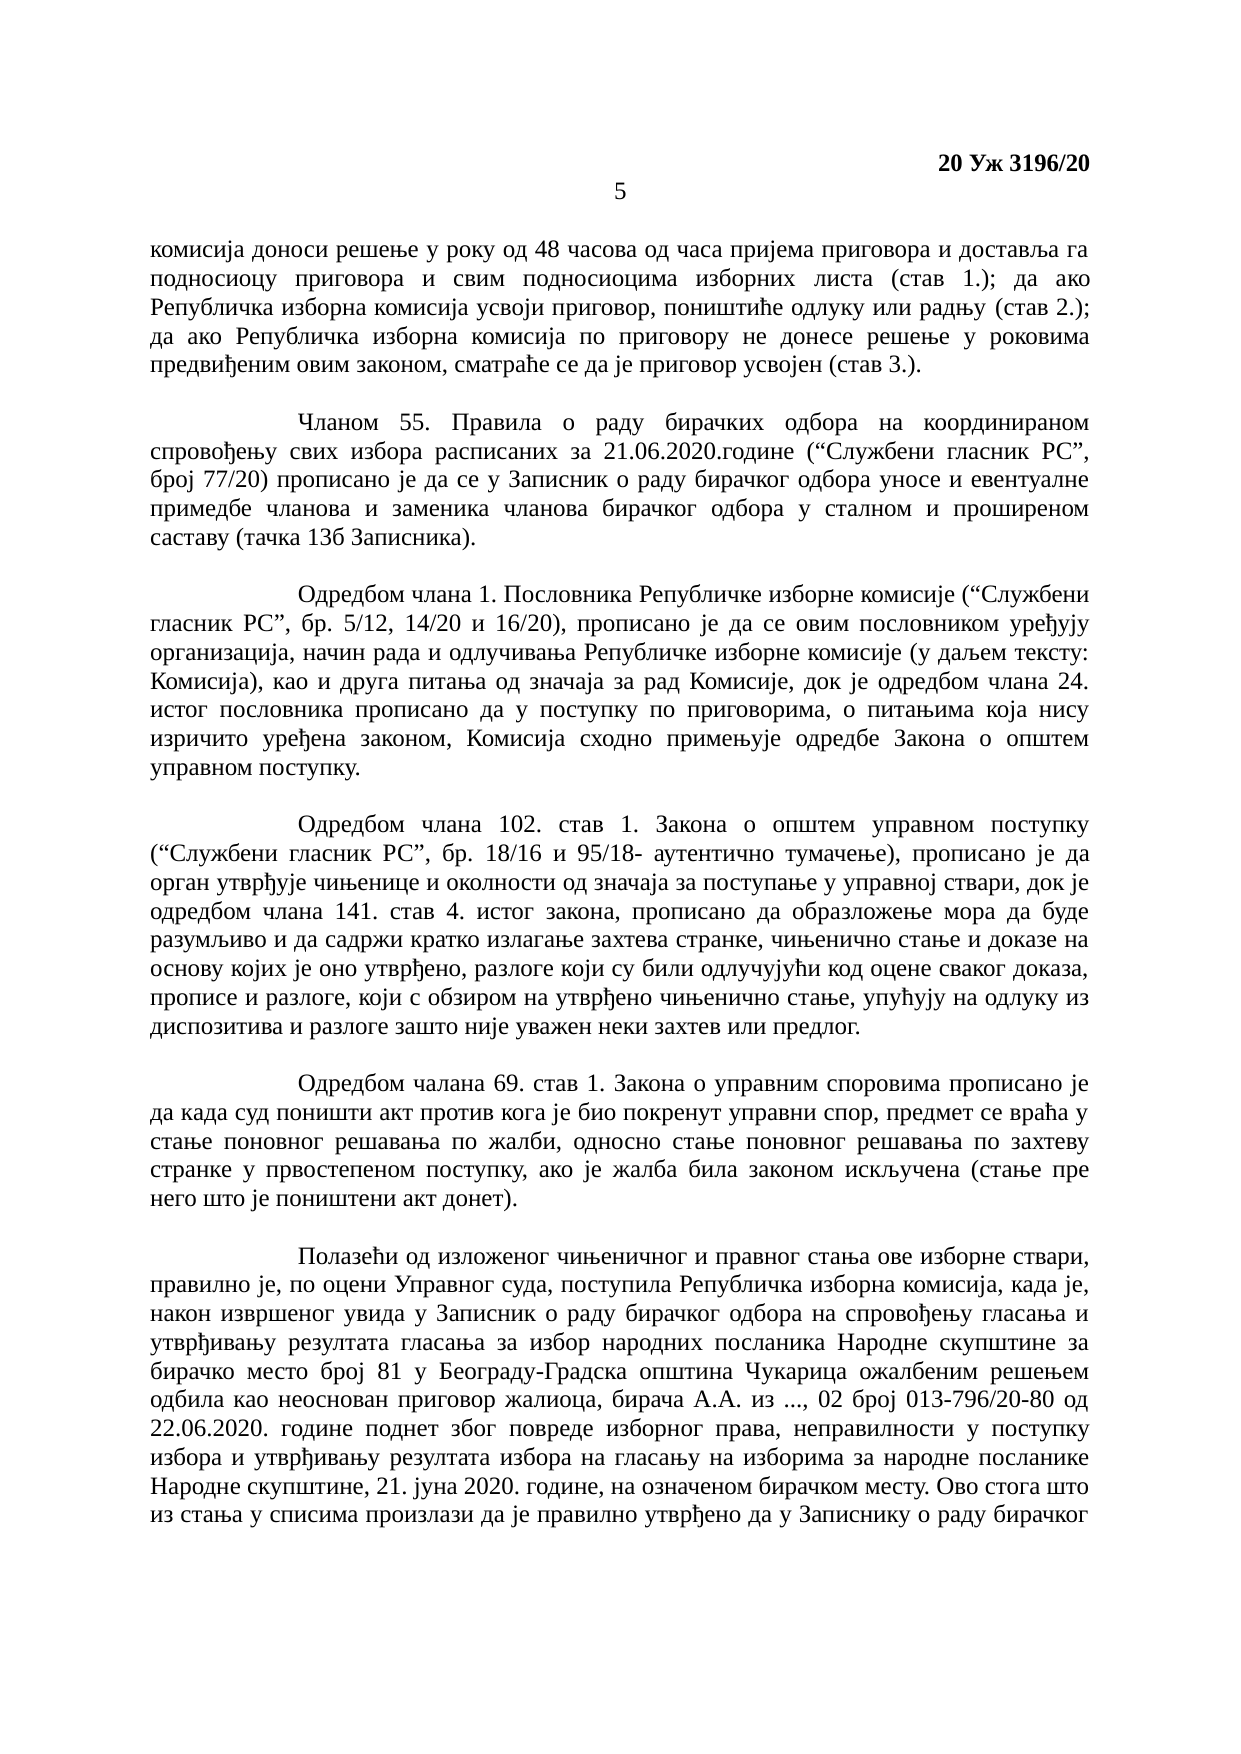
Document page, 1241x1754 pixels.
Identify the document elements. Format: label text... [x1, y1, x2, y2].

text комисија доноси решење у року од 48 часова од часа пријема приговора и доставља га подносиоцу приговора и свим подносиоцима изборних листа (став 1.); да ако Републичка изборна комисија усвоји приговор, поништиће одлуку или радњу (став 2.); да ако Републичка изборна комисија по приговору не донесе решење у роковима предвиђеним овим законом, сматраће се да је приговор усвојен (став 3.). [150, 234, 1090, 378]
text Одредбом члана 102. став 1. Закона о општем управном поступку (“Службени гласник РС”, бр. 18/16 и 95/18- аутентично тумачење), прописано је да орган утврђује чињенице и околности од значаја за поступање у управној ствари, док је одредбом члана 141. став 4. истог закона, прописано да образложење мора да буде разумљиво и да садржи кратко излагање захтева странке, чињенично стање и доказе на основу којих је оно утврђено, разлоге који су били одлучујући код оцене сваког доказа, прописе и разлоге, који с обзиром на утврђено чињенично стање, упућују на одлуку из диспозитива и разлоге зашто није уважен неки захтев или предлог. [150, 809, 1090, 1039]
text Одредбом чалана 69. став 1. Закона о управним споровима прописано је да када суд поништи акт против кога је био покренут управни спор, предмет се враћа у стање поновног решавања по жалби, односно стање поновног решавања по захтеву странке у првостепеном поступку, ако је жалба била законом искључена (стање пре него што је поништени акт донет). [150, 1068, 1090, 1212]
text Полазећи од изложеног чињеничног и правног стања ове изборне ствари, правилно је, по оцени Управног суда, поступила Републичка изборна комисија, када је, након извршеног увида у Записник о раду бирачког одбора на спровођењу гласања и утврђивању резултата гласања за избор народних посланика Народне скупштине за бирачко место број 81 у Београду-Градска општина Чукарица ожалбеним решењем одбила као неоснован приговор жалиоца, бирача A.A. из ..., 02 број 013-796/20-80 од 22.06.2020. године поднет због повреде изборног права, неправилности у поступку избора и утврђивању резултата избора на гласању на изборима за народне посланике Народне скупштине, 21. јуна 2020. године, на означеном бирачком месту. Ово стога што из стања у списима произлази да је правилно утврђено да у Записнику о раду бирачког [150, 1212, 1090, 1528]
text Чланом 55. Правила о раду бирачких одбора на координираном спровођењу свих избора расписаних за 21.06.2020.године (“Службени гласник РС”, број 77/20) прописано је да се у Записник о раду бирачког одбора уносе и евентуалне примедбе чланова и заменика чланова бирачког одбора у сталном и проширеном саставу (тачка 13б Записника). [150, 407, 1090, 551]
text Одредбом члана 1. Пословника Републичке изборне комисије (“Службени гласник РС”, бр. 5/12, 14/20 и 16/20), прописано је да се овим пословником уређују организација, начин рада и одлучивања Републичке изборне комисије (у даљем тексту: Комисија), као и друга питања од значаја за рад Комисије, док је одредбом члана 24. истог пословника прописано да у поступку по приговорима, о питањима која нису изричито уређена законом, Комисија сходно примењује одредбе Закона о општем управном поступку. [150, 579, 1090, 781]
